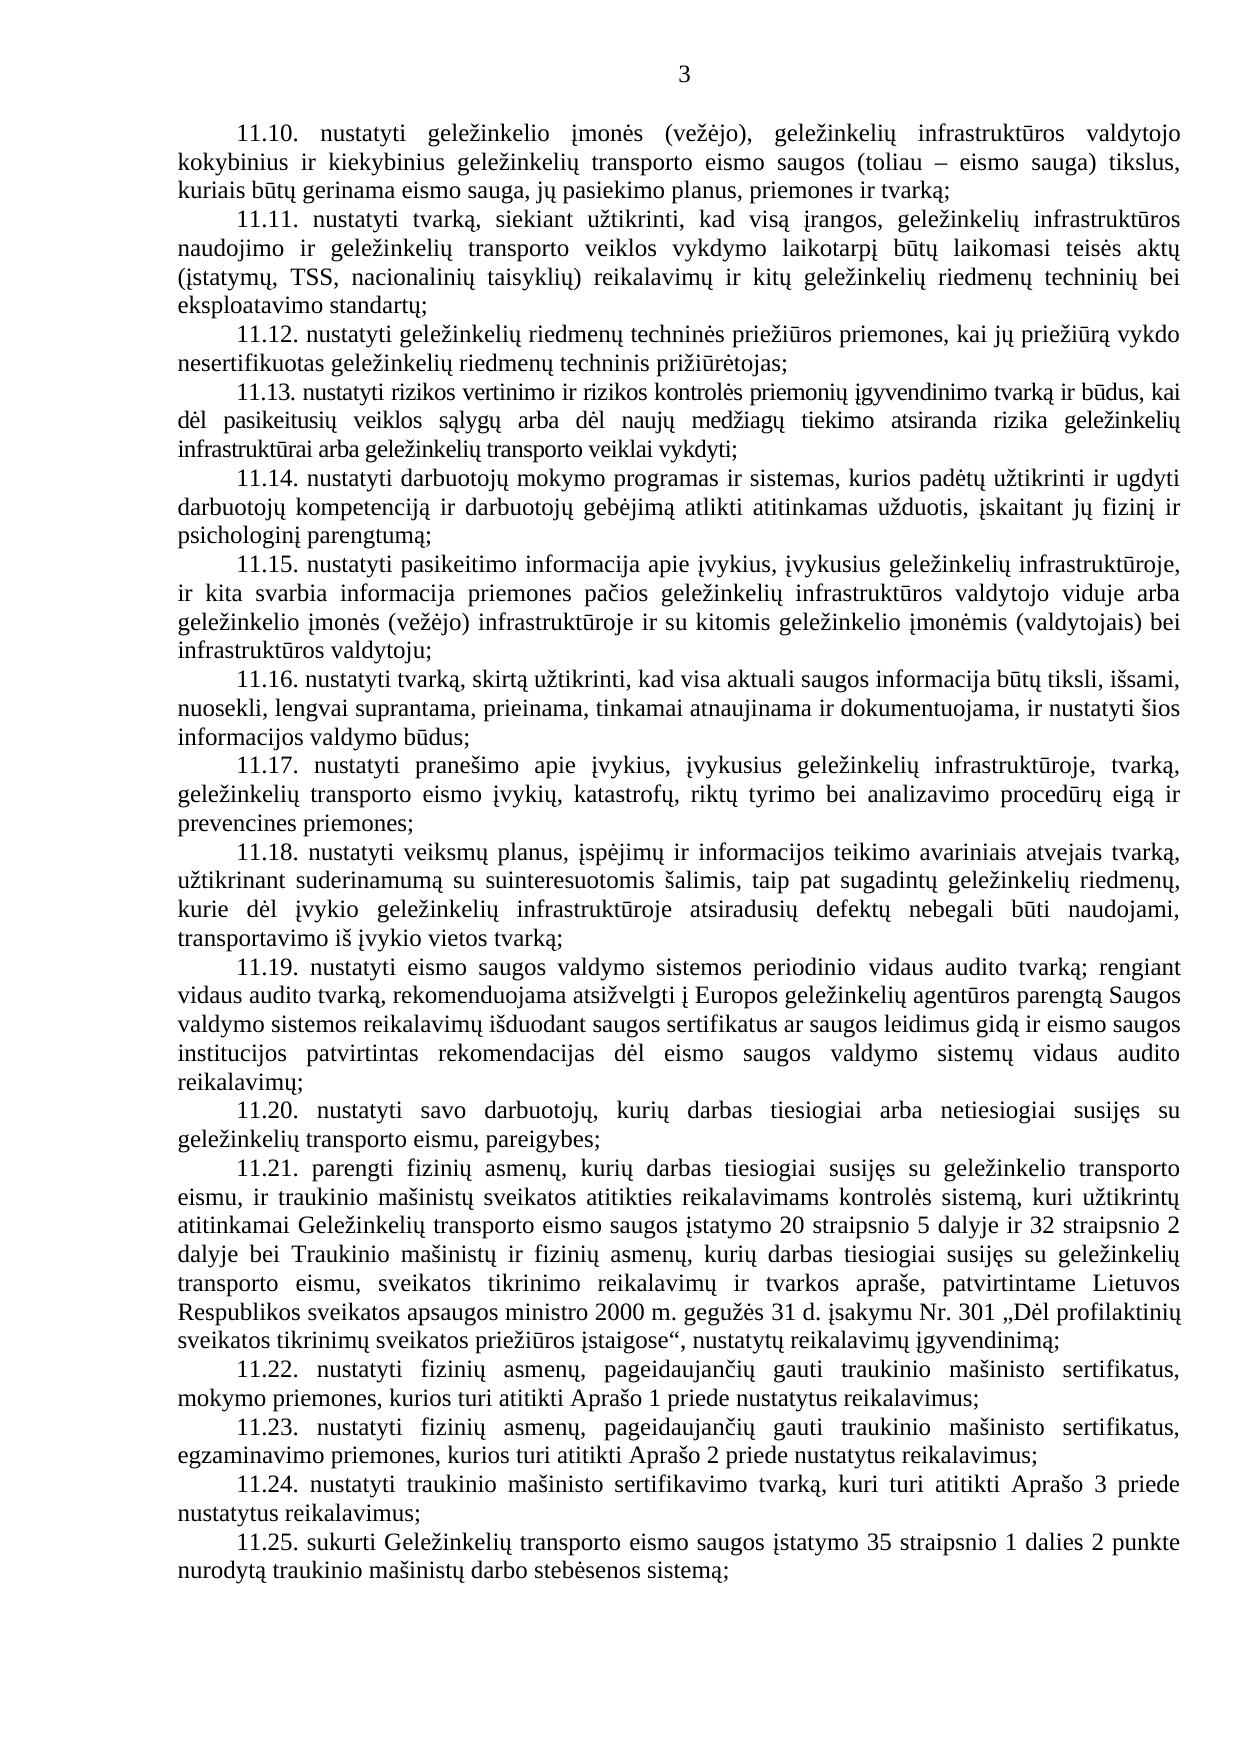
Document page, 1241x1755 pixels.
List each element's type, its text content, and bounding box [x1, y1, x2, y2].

text 11.18. nustatyti veiksmų planus, įspėjimų ir informacijos teikimo avariniais atvejais tvarką, užtikrinant suderinamumą su suinteresuotomis šalimis, taip pat sugadintų geležinkelių riedmenų, kurie dėl įvykio geležinkelių infrastruktūroje atsiradusių defektų nebegali būti naudojami, transportavimo iš įvykio vietos tvarką; [177, 837, 1181, 952]
text 11.12. nustatyti geležinkelių riedmenų techninės priežiūros priemones, kai jų priežiūrą vykdo nesertifikuotas geležinkelių riedmenų techninis prižiūrėtojas; [177, 319, 1181, 377]
text 11.16. nustatyti tvarką, skirtą užtikrinti, kad visa aktuali saugos informacija būtų tiksli, išsami, nuosekli, lengvai suprantama, prieinama, tinkamai atnaujinama ir dokumentuojama, ir nustatyti šios informacijos valdymo būdus; [177, 664, 1181, 751]
text 11.22. nustatyti fizinių asmenų, pageidaujančių gauti traukinio mašinisto sertifikatus, mokymo priemones, kurios turi atitikti Aprašo 1 priede nustatytus reikalavimus; [177, 1354, 1181, 1412]
text 11.10. nustatyti geležinkelio įmonės (vežėjo), geležinkelių infrastruktūros valdytojo kokybinius ir kiekybinius geležinkelių transporto eismo saugos (toliau – eismo sauga) tikslus, kuriais būtų gerinama eismo sauga, jų pasiekimo planus, priemones ir tvarką; [177, 118, 1181, 204]
text 11.23. nustatyti fizinių asmenų, pageidaujančių gauti traukinio mašinisto sertifikatus, egzaminavimo priemones, kurios turi atitikti Aprašo 2 priede nustatytus reikalavimus; [177, 1412, 1181, 1469]
text 11.17. nustatyti pranešimo apie įvykius, įvykusius geležinkelių infrastruktūroje, tvarką, geležinkelių transporto eismo įvykių, katastrofų, riktų tyrimo bei analizavimo procedūrų eigą ir prevencines priemones; [177, 751, 1181, 837]
text 11.21. parengti fizinių asmenų, kurių darbas tiesiogiai susijęs su geležinkelio transporto eismu, ir traukinio mašinistų sveikatos atitikties reikalavimams kontrolės sistemą, kuri užtikrintų atitinkamai Geležinkelių transporto eismo saugos įstatymo 20 straipsnio 5 dalyje ir 32 straipsnio 2 dalyje bei Traukinio mašinistų ir fizinių asmenų, kurių darbas tiesiogiai susijęs su geležinkelių transporto eismu, sveikatos tikrinimo reikalavimų ir tvarkos apraše, patvirtintame Lietuvos Respublikos sveikatos apsaugos ministro 2000 m. gegužės 31 d. įsakymu Nr. 301 „Dėl profilaktinių sveikatos tikrinimų sveikatos priežiūros įstaigose“, nustatytų reikalavimų įgyvendinimą; [177, 1153, 1181, 1354]
text 11.14. nustatyti darbuotojų mokymo programas ir sistemas, kurios padėtų užtikrinti ir ugdyti darbuotojų kompetenciją ir darbuotojų gebėjimą atlikti atitinkamas užduotis, įskaitant jų fizinį ir psichologinį parengtumą; [177, 463, 1181, 549]
text 11.19. nustatyti eismo saugos valdymo sistemos periodinio vidaus audito tvarką; rengiant vidaus audito tvarką, rekomenduojama atsižvelgti į Europos geležinkelių agentūros parengtą Saugos valdymo sistemos reikalavimų išduodant saugos sertifikatus ar saugos leidimus gidą ir eismo saugos institucijos patvirtintas rekomendacijas dėl eismo saugos valdymo sistemų vidaus audito reikalavimų; [177, 952, 1181, 1096]
text 11.20. nustatyti savo darbuotojų, kurių darbas tiesiogiai arba netiesiogiai susijęs su geležinkelių transporto eismu, pareigybes; [177, 1096, 1181, 1153]
text 11.24. nustatyti traukinio mašinisto sertifikavimo tvarką, kuri turi atitikti Aprašo 3 priede nustatytus reikalavimus; [177, 1469, 1181, 1527]
text 11.11. nustatyti tvarką, siekiant užtikrinti, kad visą įrangos, geležinkelių infrastruktūros naudojimo ir geležinkelių transporto veiklos vykdymo laikotarpį būtų laikomasi teisės aktų (įstatymų, TSS, nacionalinių taisyklių) reikalavimų ir kitų geležinkelių riedmenų techninių bei eksploatavimo standartų; [177, 204, 1181, 319]
text 11.13. nustatyti rizikos vertinimo ir rizikos kontrolės priemonių įgyvendinimo tvarką ir būdus, kai dėl pasikeitusių veiklos sąlygų arba dėl naujų medžiagų tiekimo atsiranda rizika geležinkelių infrastruktūrai arba geležinkelių transporto veiklai vykdyti; [177, 377, 1181, 463]
text 11.15. nustatyti pasikeitimo informacija apie įvykius, įvykusius geležinkelių infrastruktūroje, ir kita svarbia informacija priemones pačios geležinkelių infrastruktūros valdytojo viduje arba geležinkelio įmonės (vežėjo) infrastruktūroje ir su kitomis geležinkelio įmonėmis (valdytojais) bei infrastruktūros valdytoju; [177, 549, 1181, 664]
text 11.25. sukurti Geležinkelių transporto eismo saugos įstatymo 35 straipsnio 1 dalies 2 punkte nurodytą traukinio mašinistų darbo stebėsenos sistemą; [177, 1527, 1181, 1584]
